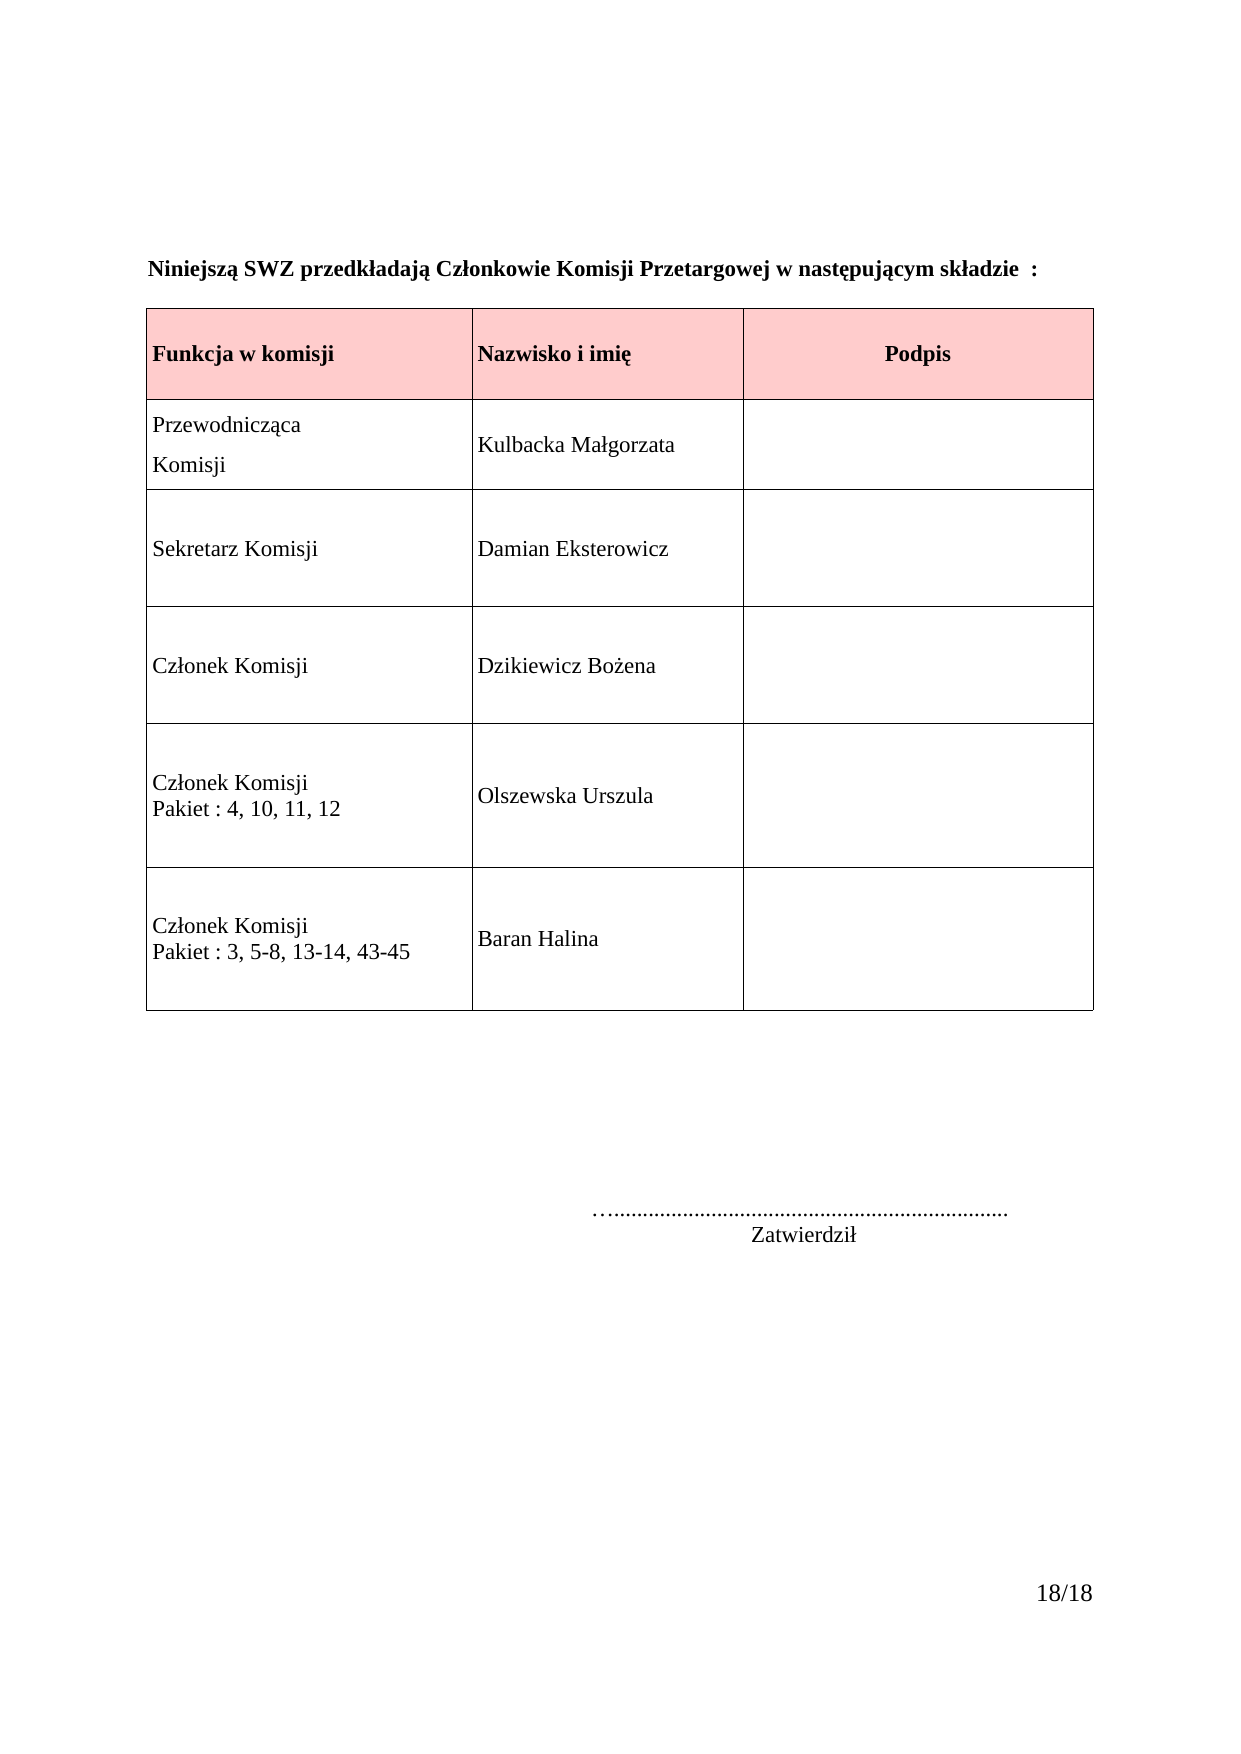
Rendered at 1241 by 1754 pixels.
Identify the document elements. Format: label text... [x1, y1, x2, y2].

table_header Funkcja w komisji [147, 309, 472, 399]
table_cell Członek Komisji Pakiet : 4, 10, 11, 12 [147, 724, 472, 867]
table_cell Dzikiewicz Bożena [473, 607, 743, 723]
table_cell [744, 724, 1093, 867]
table_cell [744, 400, 1093, 489]
table_cell Kulbacka Małgorzata [473, 400, 743, 489]
table_cell Przewodnicząca Komisji [147, 400, 472, 489]
table_cell Członek Komisji Pakiet : 3, 5-8, 13-14, 43-45 [147, 868, 472, 1010]
table_cell Sekretarz Komisji [147, 490, 472, 606]
table_cell [744, 490, 1093, 606]
table_cell Baran Halina [473, 868, 743, 1010]
table_header Nazwisko i imię [473, 309, 743, 399]
table_cell [744, 868, 1093, 1010]
text …..................................................................... [591, 1194, 1093, 1221]
table_header Podpis [744, 309, 1093, 399]
table_cell [744, 607, 1093, 723]
text Niniejszą SWZ przedkładają Członkowie Komisji Przetargowej w następującym składzie : [148, 255, 1093, 282]
text Zatwierdził [591, 1221, 1093, 1247]
table_cell Olszewska Urszula [473, 724, 743, 867]
table_cell Członek Komisji [147, 607, 472, 723]
table_cell Damian Eksterowicz [473, 490, 743, 606]
